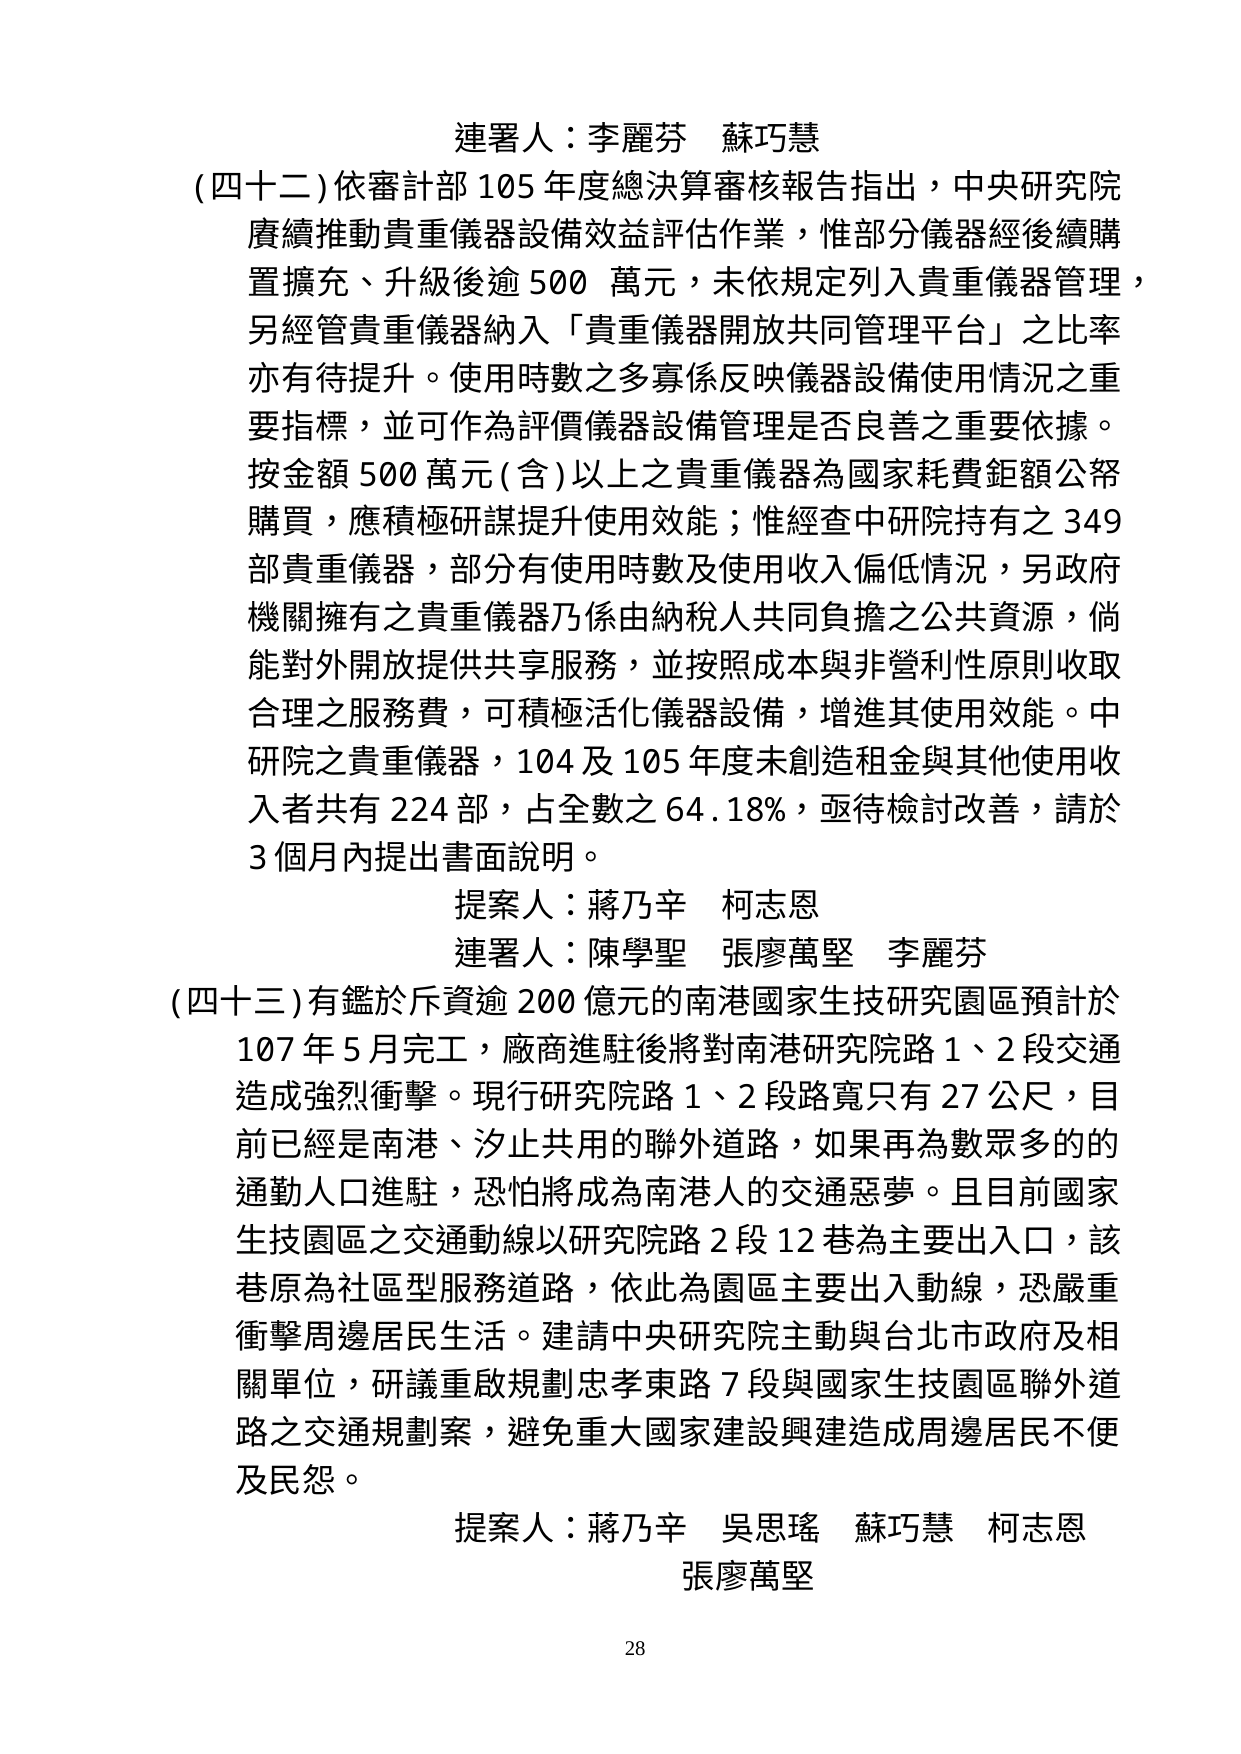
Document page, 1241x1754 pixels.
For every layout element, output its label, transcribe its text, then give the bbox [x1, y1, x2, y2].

text 張廖萬堅 [141, 1550, 1122, 1598]
text 提案人：蔣乃辛 吳思瑤 蘇巧慧 柯志恩 [148, 1502, 1122, 1550]
text 提案人：蔣乃辛 柯志恩 [148, 879, 1122, 927]
text 連署人：李麗芬 蘇巧慧 [148, 112, 1122, 160]
text (四十二)依審計部105年度總決算審核報告指出，中央研究院賡續推動貴重儀器設備效益評估作業，惟部分儀器經後續購置擴充、升級後逾500 萬元，未依規定列入貴重儀器管理，另經管貴重儀器納入「貴重儀器開放共同管理平台」之比率亦有待提升。使用時數之多寡係反映儀器設備使用情況之重要指標，並可作為評價儀器設備管理是否良善之重要依據。按金額500萬元(含)以上之貴重儀器為國家耗費鉅額公帑購買，應積極研謀提升使用效能；惟經查中研院持有之349部貴重儀器，部分有使用時數及使用收入偏低情況，另政府機關擁有之貴重儀器乃係由納稅人共同負擔之公共資源，倘能對外開放提供共享服務，並按照成本與非營利性原則收取合理之服務費，可積極活化儀器設備，增進其使用效能。中研院之貴重儀器，104及105年度未創造租金與其他使用收入者共有224部，占全數之64.18%，亟待檢討改善，請於3個月內提出書面說明。 [148, 160, 1122, 879]
text 連署人：陳學聖 張廖萬堅 李麗芬 [148, 927, 1122, 975]
text (四十三)有鑑於斥資逾200億元的南港國家生技研究園區預計於107年5月完工，廠商進駐後將對南港研究院路1、2段交通造成強烈衝擊。現行研究院路1、2段路寬只有27公尺，目前已經是南港、汐止共用的聯外道路，如果再為數眾多的的通勤人口進駐，恐怕將成為南港人的交通惡夢。且目前國家生技園區之交通動線以研究院路2段12巷為主要出入口，該巷原為社區型服務道路，依此為園區主要出入動線，恐嚴重衝擊周邊居民生活。建請中央研究院主動與台北市政府及相關單位，研議重啟規劃忠孝東路7段與國家生技園區聯外道路之交通規劃案，避免重大國家建設興建造成周邊居民不便及民怨。 [148, 975, 1122, 1502]
